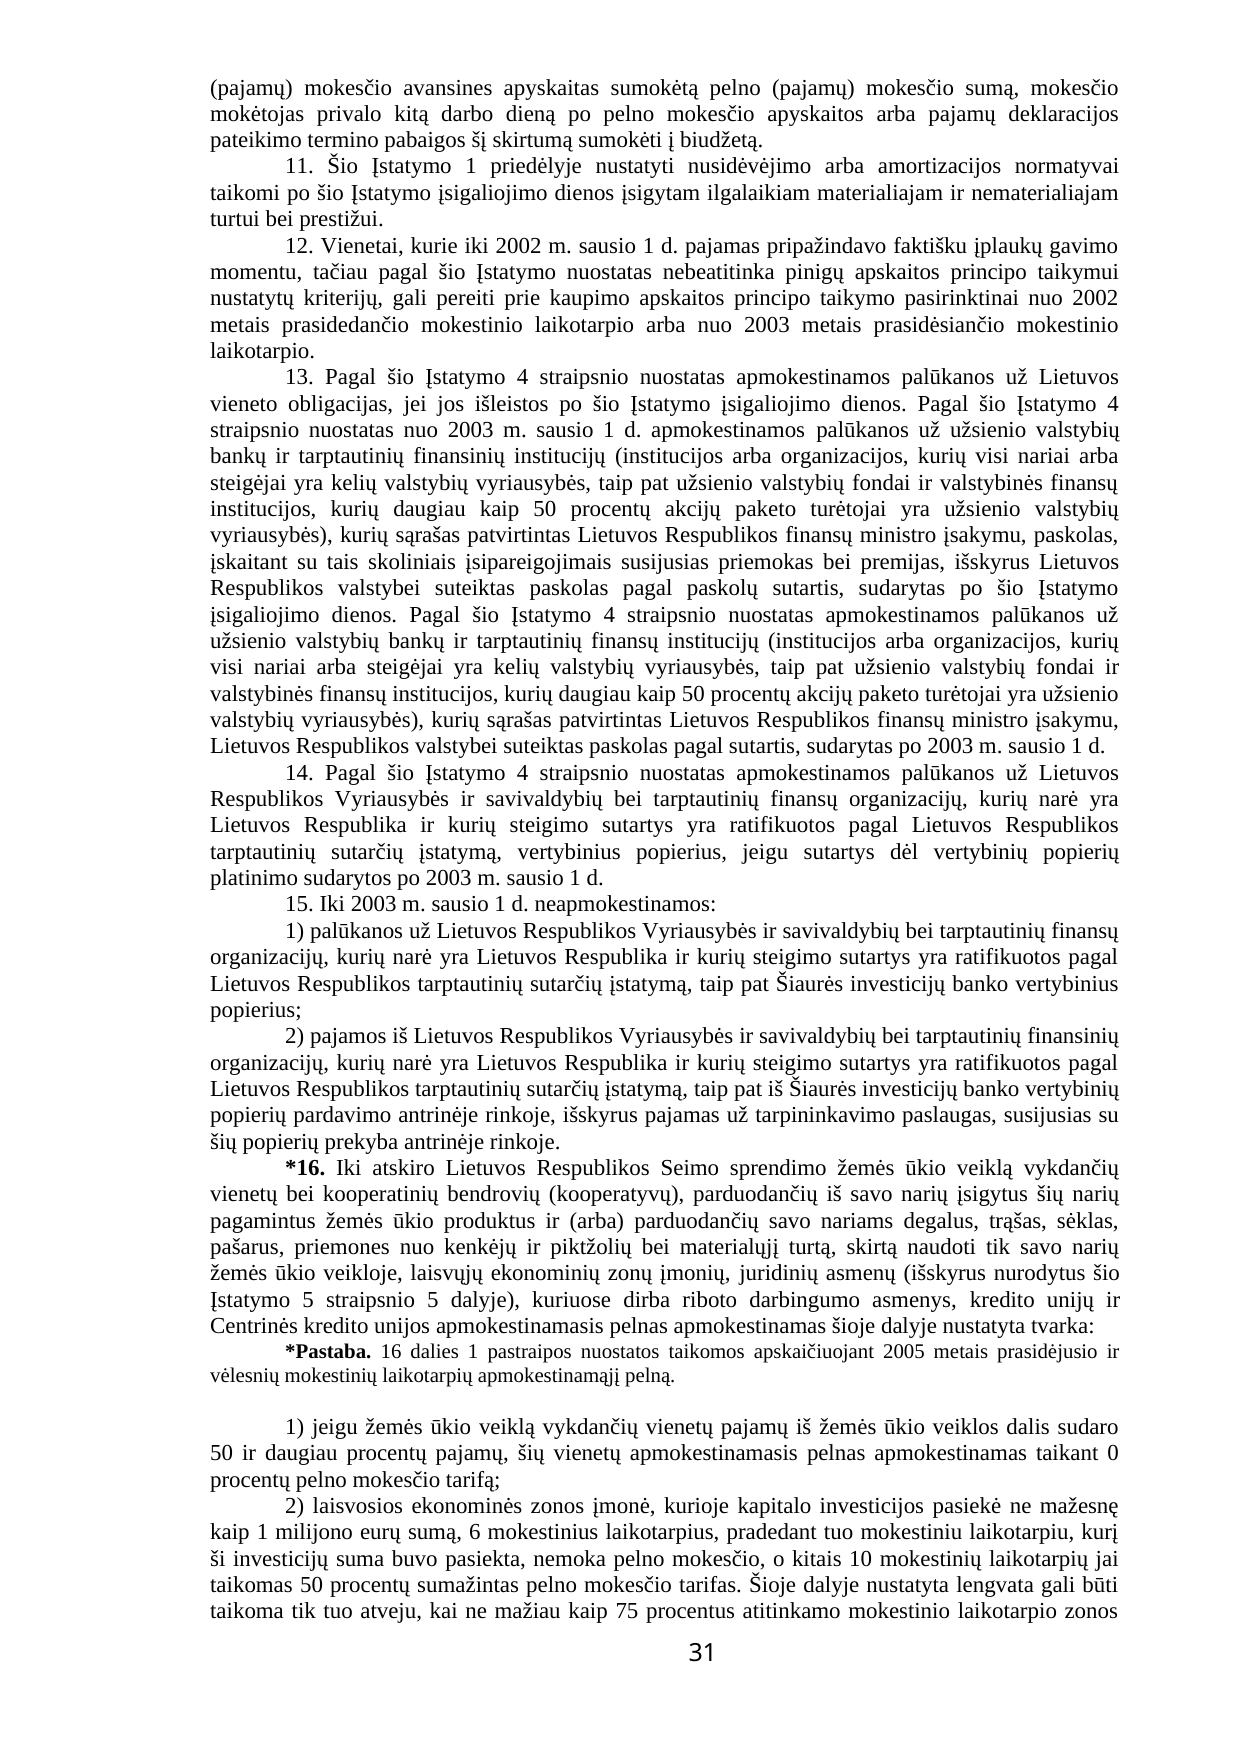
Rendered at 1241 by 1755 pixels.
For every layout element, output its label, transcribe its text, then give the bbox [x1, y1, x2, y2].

text *16. Iki atskiro Lietuvos Respublikos Seimo sprendimo žemės ūkio veiklą vykdančių vienetų bei kooperatinių bendrovių (kooperatyvų), parduodančių iš savo narių įsigytus šių narių pagamintus žemės ūkio produktus ir (arba) parduodančių savo nariams degalus, trąšas, sėklas, pašarus, priemones nuo kenkėjų ir piktžolių bei materialųjį turtą, skirtą naudoti tik savo narių žemės ūkio veikloje, laisvųjų ekonominių zonų įmonių, juridinių asmenų (išskyrus nurodytus šio Įstatymo 5 straipsnio 5 dalyje), kuriuose dirba riboto darbingumo asmenys, kredito unijų ir Centrinės kredito unijos apmokestinamasis pelnas apmokestinamas šioje dalyje nustatyta tvarka: [210, 1154, 1120, 1338]
text (pajamų) mokesčio avansines apyskaitas sumokėtą pelno (pajamų) mokesčio sumą, mokesčio mokėtojas privalo kitą darbo dieną po pelno mokesčio apyskaitos arba pajamų deklaracijos pateikimo termino pabaigos šį skirtumą sumokėti į biudžetą. [210, 73, 1120, 153]
text 15. Iki 2003 m. sausio 1 d. neapmokestinamos: [210, 891, 1120, 917]
text 11. Šio Įstatymo 1 priedėlyje nustatyti nusidėvėjimo arba amortizacijos normatyvai taikomi po šio Įstatymo įsigaliojimo dienos įsigytam ilgalaikiam materialiajam ir nematerialiajam turtui bei prestižui. [210, 153, 1120, 232]
text 1) jeigu žemės ūkio veiklą vykdančių vienetų pajamų iš žemės ūkio veiklos dalis sudaro 50 ir daugiau procentų pajamų, šių vienetų apmokestinamasis pelnas apmokestinamas taikant 0 procentų pelno mokesčio tarifą; [210, 1413, 1120, 1492]
text 12. Vienetai, kurie iki 2002 m. sausio 1 d. pajamas pripažindavo faktišku įplaukų gavimo momentu, tačiau pagal šio Įstatymo nuostatas nebeatitinka pinigų apskaitos principo taikymui nustatytų kriterijų, gali pereiti prie kaupimo apskaitos principo taikymo pasirinktinai nuo 2002 metais prasidedančio mokestinio laikotarpio arba nuo 2003 metais prasidėsiančio mokestinio laikotarpio. [210, 232, 1120, 363]
text 2) laisvosios ekonominės zonos įmonė, kurioje kapitalo investicijos pasiekė ne mažesnę kaip 1 milijono eurų sumą, 6 mokestinius laikotarpius, pradedant tuo mokestiniu laikotarpiu, kurį ši investicijų suma buvo pasiekta, nemoka pelno mokesčio, o kitais 10 mokestinių laikotarpių jai taikomas 50 procentų sumažintas pelno mokesčio tarifas. Šioje dalyje nustatyta lengvata gali būti taikoma tik tuo atveju, kai ne mažiau kaip 75 procentus atitinkamo mokestinio laikotarpio zonos [210, 1492, 1120, 1624]
text *Pastaba. 16 dalies 1 pastraipos nuostatos taikomos apskaičiuojant 2005 metais prasidėjusio ir vėlesnių mokestinių laikotarpių apmokestinamąjį pelną. [210, 1338, 1120, 1387]
text 2) pajamos iš Lietuvos Respublikos Vyriausybės ir savivaldybių bei tarptautinių finansinių organizacijų, kurių narė yra Lietuvos Respublika ir kurių steigimo sutartys yra ratifikuotos pagal Lietuvos Respublikos tarptautinių sutarčių įstatymą, taip pat iš Šiaurės investicijų banko vertybinių popierių pardavimo antrinėje rinkoje, išskyrus pajamas už tarpininkavimo paslaugas, susijusias su šių popierių prekyba antrinėje rinkoje. [210, 1022, 1120, 1154]
text 13. Pagal šio Įstatymo 4 straipsnio nuostatas apmokestinamos palūkanos už Lietuvos vieneto obligacijas, jei jos išleistos po šio Įstatymo įsigaliojimo dienos. Pagal šio Įstatymo 4 straipsnio nuostatas nuo 2003 m. sausio 1 d. apmokestinamos palūkanos už užsienio valstybių bankų ir tarptautinių finansinių institucijų (institucijos arba organizacijos, kurių visi nariai arba steigėjai yra kelių valstybių vyriausybės, taip pat užsienio valstybių fondai ir valstybinės finansų institucijos, kurių daugiau kaip 50 procentų akcijų paketo turėtojai yra užsienio valstybių vyriausybės), kurių sąrašas patvirtintas Lietuvos Respublikos finansų ministro įsakymu, paskolas, įskaitant su tais skoliniais įsipareigojimais susijusias priemokas bei premijas, išskyrus Lietuvos Respublikos valstybei suteiktas paskolas pagal paskolų sutartis, sudarytas po šio Įstatymo įsigaliojimo dienos. Pagal šio Įstatymo 4 straipsnio nuostatas apmokestinamos palūkanos už užsienio valstybių bankų ir tarptautinių finansų institucijų (institucijos arba organizacijos, kurių visi nariai arba steigėjai yra kelių valstybių vyriausybės, taip pat užsienio valstybių fondai ir valstybinės finansų institucijos, kurių daugiau kaip 50 procentų akcijų paketo turėtojai yra užsienio valstybių vyriausybės), kurių sąrašas patvirtintas Lietuvos Respublikos finansų ministro įsakymu, Lietuvos Respublikos valstybei suteiktas paskolas pagal sutartis, sudarytas po 2003 m. sausio 1 d. [210, 363, 1120, 759]
text 1) palūkanos už Lietuvos Respublikos Vyriausybės ir savivaldybių bei tarptautinių finansų organizacijų, kurių narė yra Lietuvos Respublika ir kurių steigimo sutartys yra ratifikuotos pagal Lietuvos Respublikos tarptautinių sutarčių įstatymą, taip pat Šiaurės investicijų banko vertybinius popierius; [210, 917, 1120, 1022]
text 14. Pagal šio Įstatymo 4 straipsnio nuostatas apmokestinamos palūkanos už Lietuvos Respublikos Vyriausybės ir savivaldybių bei tarptautinių finansų organizacijų, kurių narė yra Lietuvos Respublika ir kurių steigimo sutartys yra ratifikuotos pagal Lietuvos Respublikos tarptautinių sutarčių įstatymą, vertybinius popierius, jeigu sutartys dėl vertybinių popierių platinimo sudarytos po 2003 m. sausio 1 d. [210, 759, 1120, 891]
